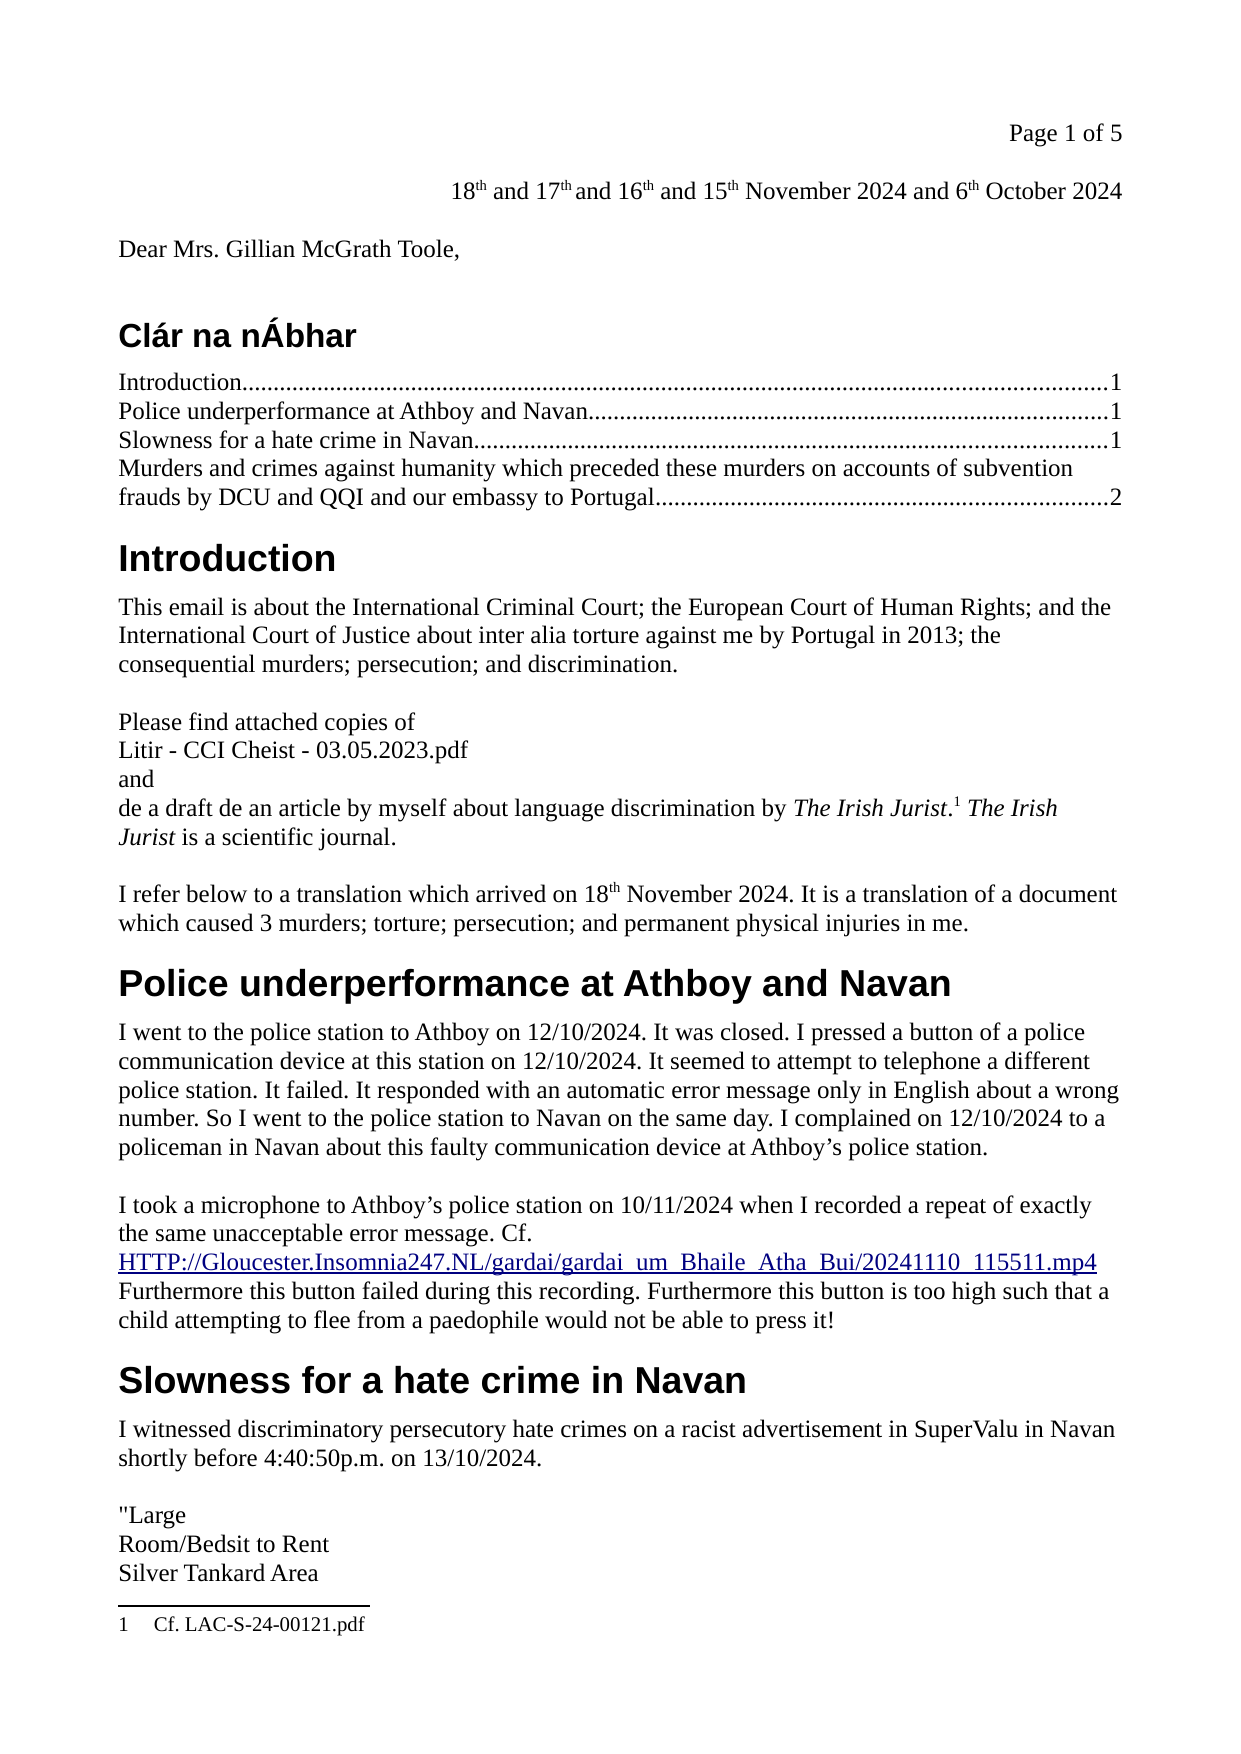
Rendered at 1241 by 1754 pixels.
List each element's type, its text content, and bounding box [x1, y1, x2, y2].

text HTTP://Gloucester.Insomnia247.NL/gardai/gardai_um_Bhaile_Atha_Bui/20241110_115511.mp4 [118, 1247, 1122, 1276]
text "Large [118, 1500, 1122, 1529]
text I witnessed discriminatory persecutory hate crimes on a racist advertisement in SuperValu in Navan shortly before 4:40:50p.m. on 13/10/2024. [118, 1414, 1122, 1472]
text Slowness for a hate crime in Navan 1 [118, 425, 1122, 453]
text Furthermore this button failed during this recording. Furthermore this button is too high such that a child attempting to flee from a paedophile would not be able to press it! [118, 1276, 1122, 1333]
subtitle Clár na nÁbhar [118, 316, 1122, 355]
text Police underperformance at Athboy and Navan 1 [118, 396, 1122, 425]
subtitle Slowness for a hate crime in Navan [118, 1358, 1122, 1402]
text Silver Tankard Area [118, 1558, 1122, 1587]
subtitle Police underperformance at Athboy and Navan [118, 962, 1122, 1005]
text de a draft de an article by myself about language discrimination by The Irish Jurist. The Irish Jurist is a scientific journal. [118, 793, 1122, 850]
text Please find attached copies of [118, 707, 1122, 735]
text This email is about the International Criminal Court; the European Court of Human Rights; and the International Court of Justice about inter alia torture against me by Portugal in 2013; the consequential murders; persecution; and discrimination. [118, 592, 1122, 678]
text 18th and 17th and 16th and 15th November 2024 and 6th October 2024 [118, 176, 1122, 205]
text Introduction 1 [118, 367, 1122, 396]
text Litir - CCI Cheist - 03.05.2023.pdf [118, 735, 1122, 764]
text and [118, 764, 1122, 793]
subtitle Introduction [118, 536, 1122, 579]
text I took a microphone to Athboy’s police station on 10/11/2024 when I recorded a repeat of exactly the same unacceptable error message. Cf. [118, 1190, 1122, 1247]
text Room/Bedsit to Rent [118, 1529, 1122, 1558]
text Murders and crimes against humanity which preceded these murders on accounts of subvention frauds by DCU and QQI and our embassy to Portugal 2 [118, 453, 1122, 511]
text Dear Mrs. Gillian McGrath Toole, [118, 234, 1122, 263]
text Cf. LAC-S-24-00121.pdf [118, 1612, 1122, 1636]
text I went to the police station to Athboy on 12/10/2024. It was closed. I pressed a button of a police communication device at this station on 12/10/2024. It seemed to attempt to telephone a different police station. It failed. It responded with an automatic error message only in English about a wrong number. So I went to the police station to Navan on the same day. I complained on 12/10/2024 to a policeman in Navan about this faulty communication device at Athboy’s police station. [118, 1017, 1122, 1161]
text I refer below to a translation which arrived on 18th November 2024. It is a translation of a document which caused 3 murders; torture; persecution; and permanent physical injuries in me. [118, 879, 1122, 937]
